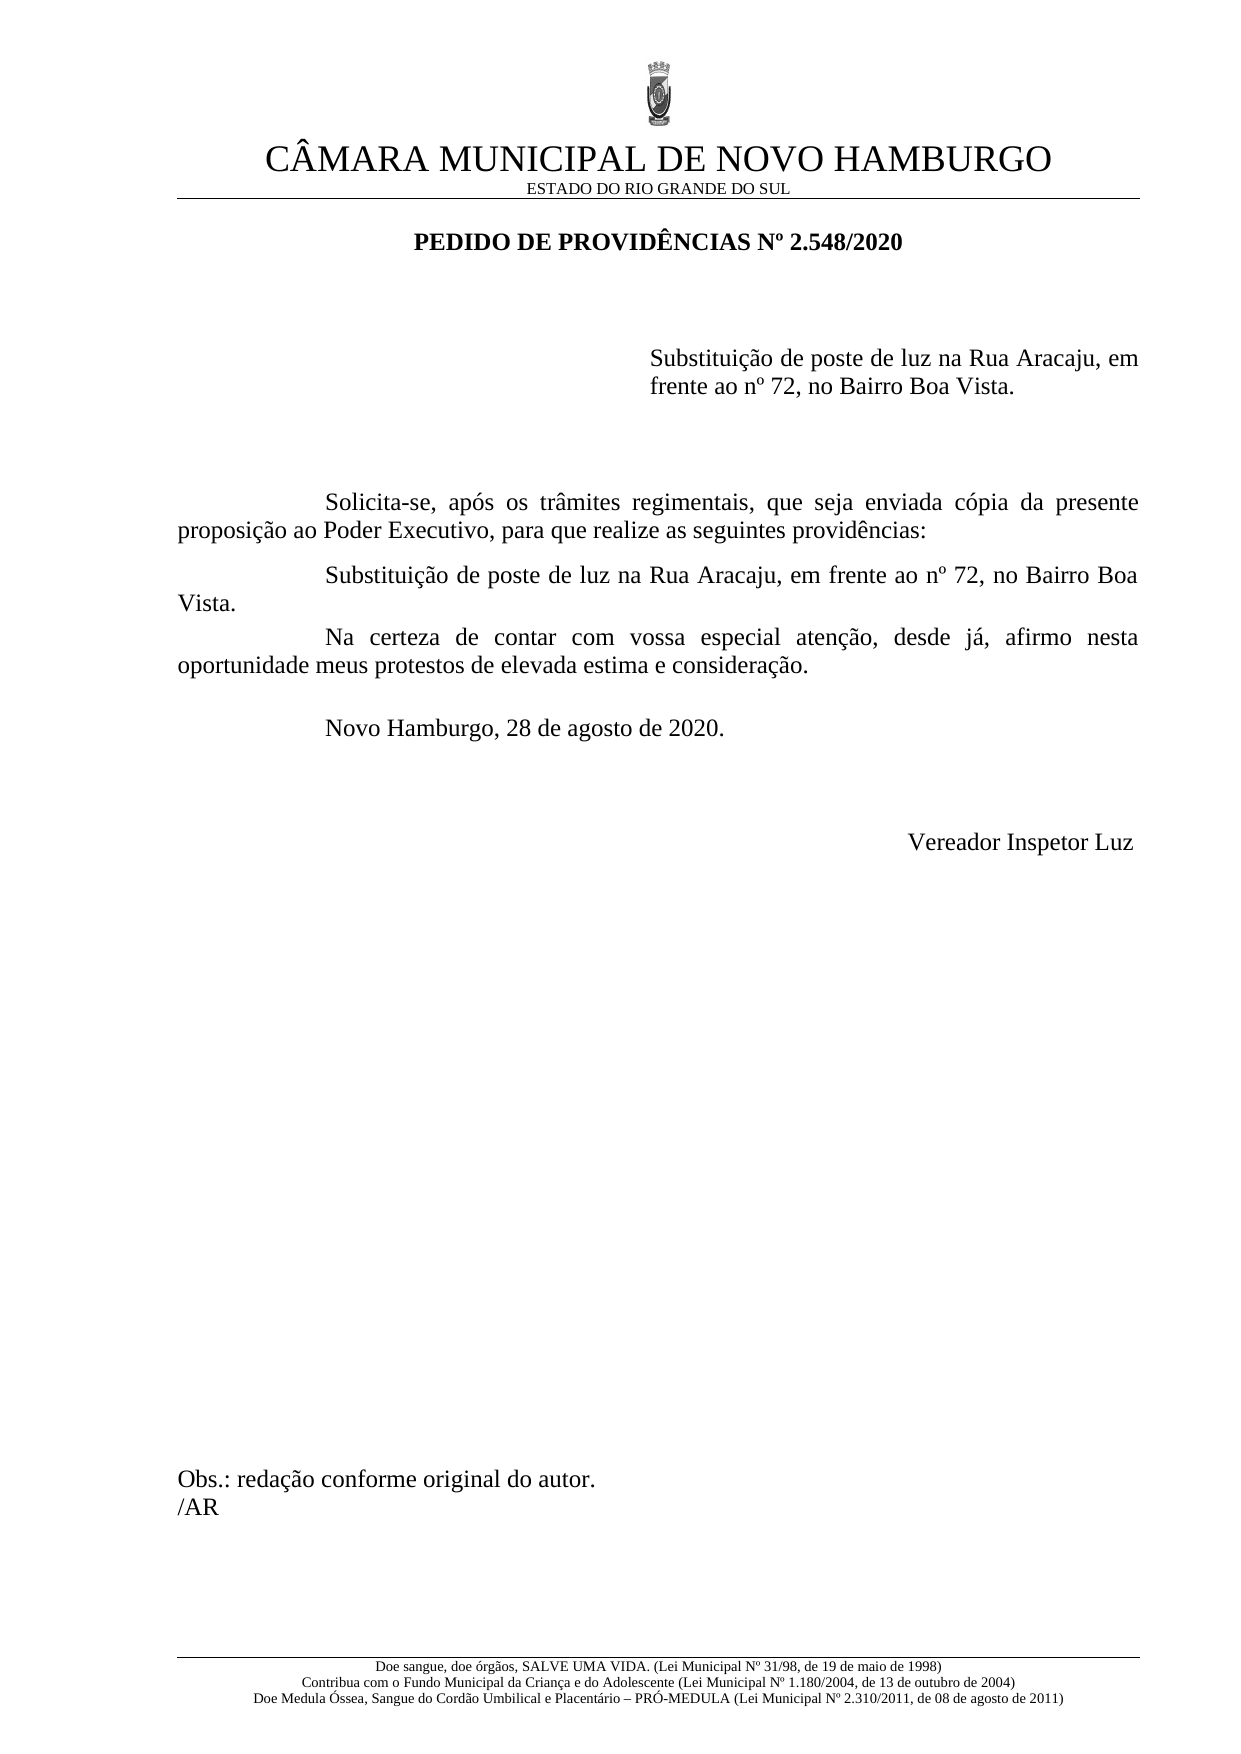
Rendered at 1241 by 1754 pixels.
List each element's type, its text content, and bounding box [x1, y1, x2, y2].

text Novo Hamburgo, 28 de agosto de 2020. [177, 714, 1140, 742]
text Substituição de poste de luz na Rua Aracaju, em frente ao nº 72, no Bairro Boa Vista. [177, 562, 1140, 617]
text PEDIDO DE PROVIDÊNCIAS Nº 2.548/2020 [177, 228, 1140, 256]
text /AR [177, 1493, 1140, 1521]
text Vereador Inspetor Luz [177, 828, 1140, 856]
text Substituição de poste de luz na Rua Aracaju, em frente ao nº 72, no Bairro Boa Vista. [649, 344, 1140, 400]
text Obs.: redação conforme original do autor. [177, 1466, 1140, 1493]
text Na certeza de contar com vossa especial atenção, desde já, afirmo nesta oportunidade meus protestos de elevada estima e consideração. [177, 623, 1140, 678]
text Solicita-se, após os trâmites regimentais, que seja enviada cópia da presente proposição ao Poder Executivo, para que realize as seguintes providências: [177, 488, 1140, 544]
